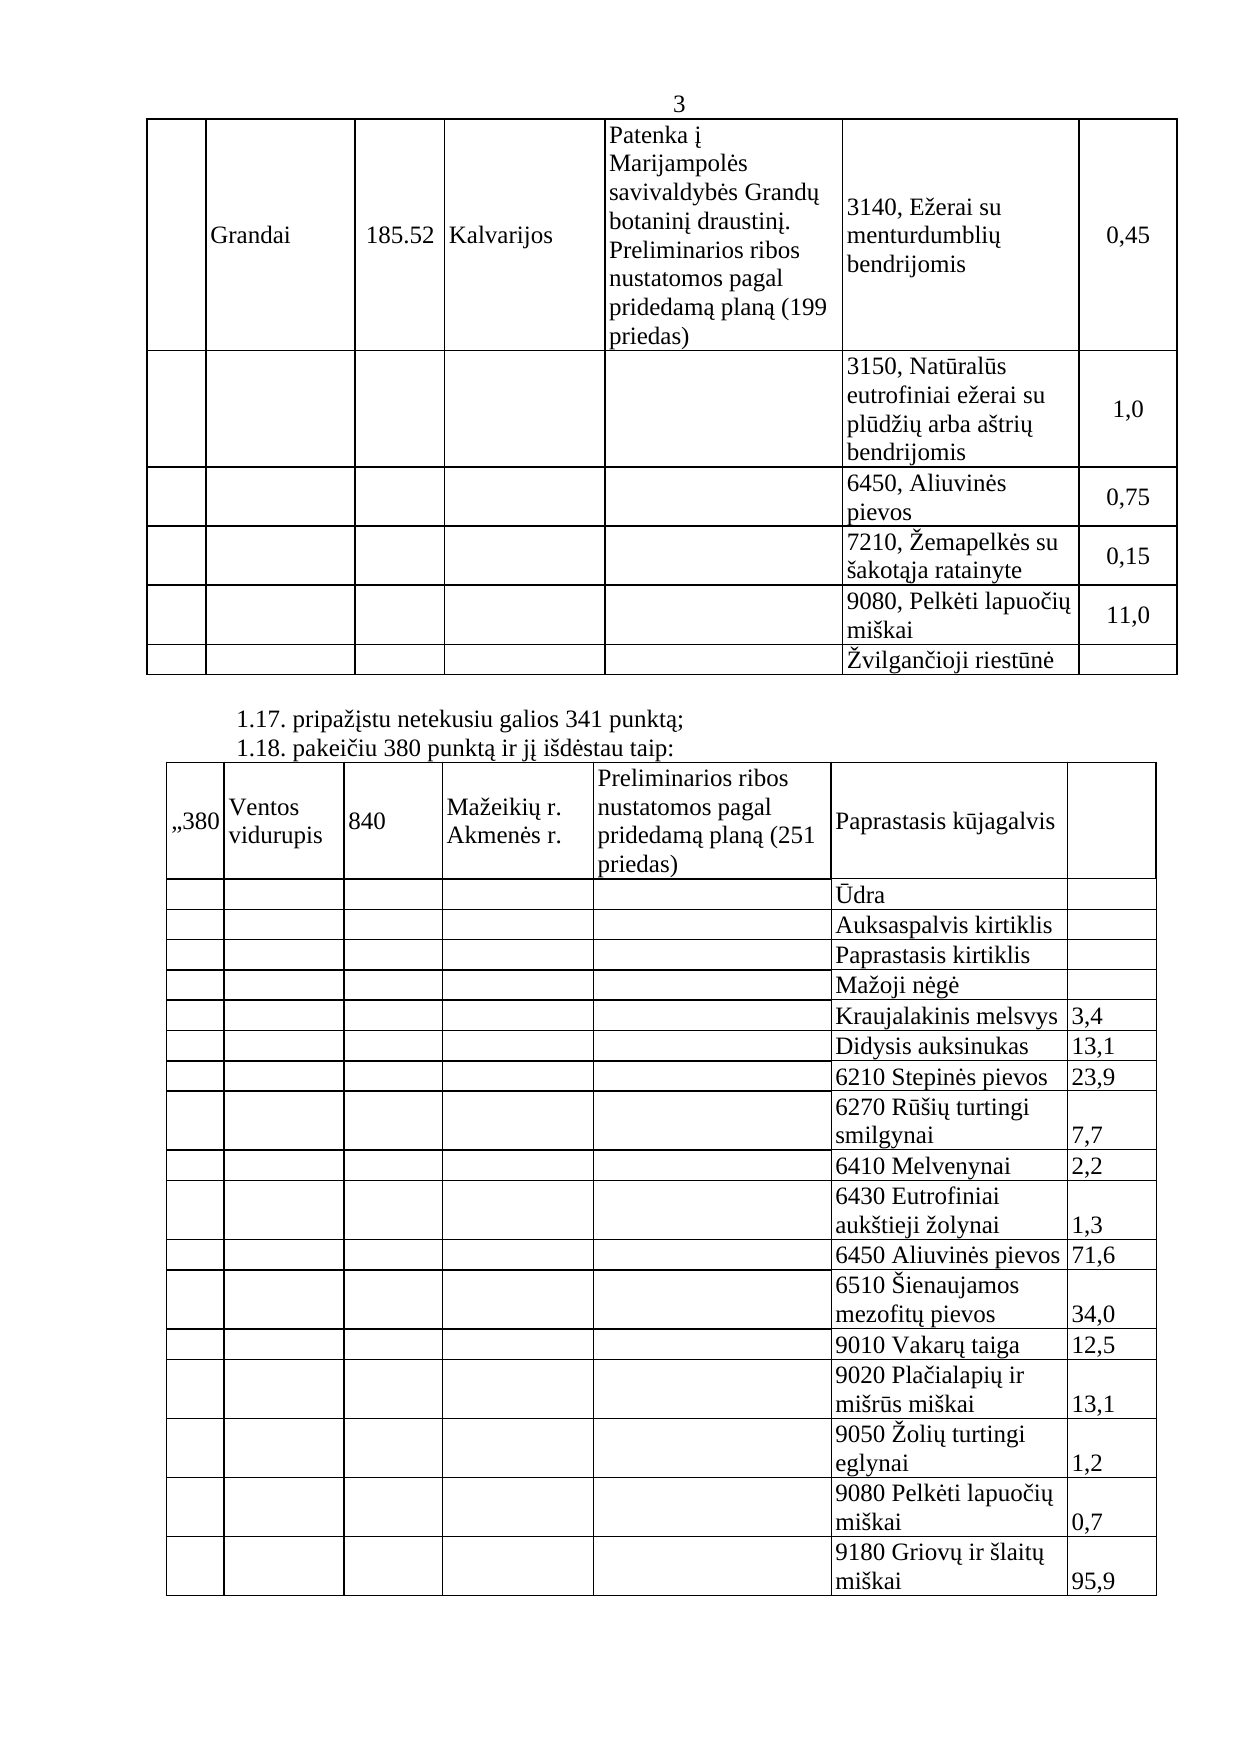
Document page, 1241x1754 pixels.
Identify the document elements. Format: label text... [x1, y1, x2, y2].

table_cell [1068, 970, 1156, 999]
table_cell [148, 645, 205, 674]
table_cell 12,5 [1068, 1329, 1156, 1358]
table_header Ventos vidurupis [225, 763, 343, 878]
table_cell 9080, Pelkėti lapuočių miškai [843, 586, 1078, 643]
table_cell [443, 971, 593, 999]
table_cell 3150, Natūralūs eutrofiniai ežerai su plūdžių arba aštrių bendrijomis [843, 351, 1078, 466]
table_header Mažeikių r. Akmenės r. [443, 763, 593, 878]
table_cell Didysis auksinukas [832, 1031, 1067, 1060]
table_cell 6270 Rūšių turtingi smilgynai [832, 1091, 1067, 1149]
table_cell 6450, Aliuvinės pievos [843, 468, 1078, 525]
table_cell [225, 1062, 343, 1090]
text 1.18. pakeičiu 380 punktą ir jį išdėstau taip: [177, 733, 1181, 762]
table_cell [356, 586, 444, 643]
table_cell [167, 1330, 223, 1358]
table_cell 7,7 [1068, 1091, 1156, 1149]
table_cell [1080, 645, 1176, 674]
table_cell [445, 645, 604, 674]
table_cell 2,2 [1068, 1150, 1156, 1180]
table_cell [207, 586, 354, 643]
table_cell [443, 1240, 593, 1269]
table_cell [207, 527, 354, 584]
table_cell [345, 1240, 442, 1269]
table_cell [167, 1537, 223, 1595]
table_cell [594, 1537, 831, 1595]
table_cell 0,75 [1080, 468, 1176, 525]
table_cell [594, 1419, 831, 1477]
table_cell [225, 1271, 343, 1328]
table_cell [345, 1330, 442, 1358]
table_cell [606, 586, 842, 643]
table_cell [594, 1092, 831, 1149]
table_header [1068, 763, 1155, 878]
table_cell [594, 1001, 831, 1030]
table_header Kalvarijos [445, 120, 604, 350]
table_cell 6430 Eutrofiniai aukštieji žolynai [832, 1181, 1067, 1239]
table_cell [225, 971, 343, 999]
table_cell 13,1 [1068, 1360, 1156, 1417]
table_cell [594, 940, 831, 969]
table_cell [345, 1537, 442, 1595]
table_cell 0,7 [1068, 1478, 1156, 1536]
table_cell 0,15 [1080, 527, 1176, 584]
table_cell [356, 645, 444, 674]
table_cell [443, 1330, 593, 1358]
table_cell [443, 1181, 593, 1239]
table_header 3140, Ežerai su menturdumblių bendrijomis [843, 120, 1078, 350]
table_cell [356, 468, 444, 525]
table_cell [443, 1151, 593, 1180]
table_cell [445, 527, 604, 584]
table_cell [225, 910, 343, 939]
table_cell [225, 1181, 343, 1239]
table_cell [225, 1330, 343, 1358]
table_cell [225, 880, 343, 908]
table_header 0,45 [1080, 120, 1176, 350]
table_cell [225, 1001, 343, 1030]
table_header [148, 120, 205, 350]
table_cell [225, 1092, 343, 1149]
table_cell [445, 468, 604, 525]
table_cell 71,6 [1068, 1240, 1156, 1269]
table_cell 1,2 [1068, 1419, 1156, 1477]
table_cell Kraujalakinis melsvys [832, 1000, 1067, 1030]
table_cell [606, 645, 842, 674]
table_cell [606, 351, 842, 466]
table_cell [443, 880, 593, 908]
table_cell 9010 Vakarų taiga [832, 1329, 1067, 1358]
table_cell [225, 1419, 343, 1477]
table_cell [443, 1271, 593, 1328]
table_cell 1,0 [1080, 351, 1176, 466]
table_cell [594, 1478, 831, 1536]
table_cell [443, 1419, 593, 1477]
table_cell [225, 1031, 343, 1060]
table_cell [594, 1330, 831, 1358]
table_cell [167, 910, 223, 939]
table_cell 6210 Stepinės pievos [832, 1061, 1067, 1090]
table_cell [443, 1360, 593, 1417]
table_header „380 [167, 763, 223, 878]
table_cell [443, 1537, 593, 1595]
table_cell [594, 1271, 831, 1328]
table_cell 23,9 [1068, 1061, 1156, 1090]
table_cell [445, 351, 604, 466]
table_cell [148, 351, 205, 466]
table_cell [594, 1031, 831, 1060]
table_cell [445, 586, 604, 643]
table_cell 3,4 [1068, 1000, 1156, 1030]
table_cell 6410 Melvenynai [832, 1150, 1067, 1180]
table_header Preliminarios ribos nustatomos pagal pridedamą planą (251 priedas) [594, 763, 830, 878]
table_cell [167, 1062, 223, 1090]
table_cell [443, 1478, 593, 1536]
table_cell [345, 971, 442, 999]
table_cell [167, 940, 223, 969]
table_cell [148, 586, 205, 643]
table_cell 1,3 [1068, 1181, 1156, 1239]
table_cell [606, 468, 842, 525]
table_cell [167, 971, 223, 999]
table_cell [356, 527, 444, 584]
table_cell [1068, 910, 1156, 939]
table_cell [225, 1240, 343, 1269]
table_cell [225, 1537, 343, 1595]
table_cell [1068, 940, 1156, 969]
table_cell [356, 351, 444, 466]
table_cell 9180 Griovų ir šlaitų miškai [832, 1537, 1067, 1595]
table_cell [207, 645, 354, 674]
table_cell [225, 1360, 343, 1417]
table_cell 6450 Aliuvinės pievos [832, 1240, 1067, 1269]
table_cell 9050 Žolių turtingi eglynai [832, 1419, 1067, 1477]
table_header Grandai [207, 120, 354, 350]
table_cell [345, 1001, 442, 1030]
table_cell [345, 910, 442, 939]
table_cell [167, 1478, 223, 1536]
table_cell [443, 1062, 593, 1090]
table_cell [167, 1240, 223, 1269]
table_cell [443, 1092, 593, 1149]
table_cell [345, 1031, 442, 1060]
table_cell [345, 1271, 442, 1328]
table_cell [345, 880, 442, 908]
table_cell [594, 910, 831, 939]
table_cell 95,9 [1068, 1537, 1156, 1595]
table_cell [345, 1181, 442, 1239]
table_cell 9080 Pelkėti lapuočių miškai [832, 1478, 1067, 1536]
table_cell 34,0 [1068, 1270, 1156, 1328]
table_cell 13,1 [1068, 1031, 1156, 1060]
table_cell [594, 880, 831, 908]
table_cell [443, 1001, 593, 1030]
table_cell Ūdra [832, 879, 1067, 908]
table_cell [167, 1271, 223, 1328]
table_cell [167, 1092, 223, 1149]
table_header Patenka į Marijampolės savivaldybės Grandų botaninį draustinį. Preliminarios ribos nustatomos pagal pridedamą planą (199 priedas) [606, 120, 842, 350]
table_cell [167, 880, 223, 908]
table_cell Žvilgančioji riestūnė [843, 645, 1078, 674]
table_cell [148, 527, 205, 584]
table_cell Mažoji nėgė [832, 970, 1067, 999]
table_cell [594, 1181, 831, 1239]
table_header 185.52 [356, 120, 444, 350]
table_cell [594, 971, 831, 999]
table_cell 7210, Žemapelkės su šakotąja ratainyte [843, 527, 1078, 584]
table_cell [225, 1478, 343, 1536]
table_cell [345, 1062, 442, 1090]
table_header 840 [345, 763, 442, 878]
table_cell [594, 1151, 831, 1180]
table_cell [225, 940, 343, 969]
table_cell Auksaspalvis kirtiklis [832, 910, 1067, 939]
table_cell [345, 1151, 442, 1180]
table_cell [167, 1031, 223, 1060]
table_cell [225, 1151, 343, 1180]
table_cell [167, 1360, 223, 1417]
table_cell [207, 351, 354, 466]
table_cell [443, 1031, 593, 1060]
table_cell 6510 Šienaujamos mezofitų pievos [832, 1270, 1067, 1328]
table_cell [345, 1419, 442, 1477]
table_cell [1068, 879, 1156, 908]
table_cell [167, 1181, 223, 1239]
table_cell 11,0 [1080, 586, 1176, 643]
table_cell [443, 910, 593, 939]
table_cell [167, 1001, 223, 1030]
table_cell [148, 468, 205, 525]
table_cell [594, 1062, 831, 1090]
table_cell [207, 468, 354, 525]
table_cell [345, 1360, 442, 1417]
table_header Paprastasis kūjagalvis [832, 763, 1067, 878]
table_cell [443, 940, 593, 969]
text 1.17. pripažįstu netekusiu galios 341 punktą; [236, 704, 1181, 733]
table_cell 9020 Plačialapių ir mišrūs miškai [832, 1360, 1067, 1417]
table_cell Paprastasis kirtiklis [832, 940, 1067, 969]
table_cell [594, 1240, 831, 1269]
table_cell [167, 1419, 223, 1477]
table_cell [345, 940, 442, 969]
table_cell [594, 1360, 831, 1417]
table_cell [345, 1092, 442, 1149]
table_cell [606, 527, 842, 584]
table_cell [167, 1151, 223, 1180]
table_cell [345, 1478, 442, 1536]
